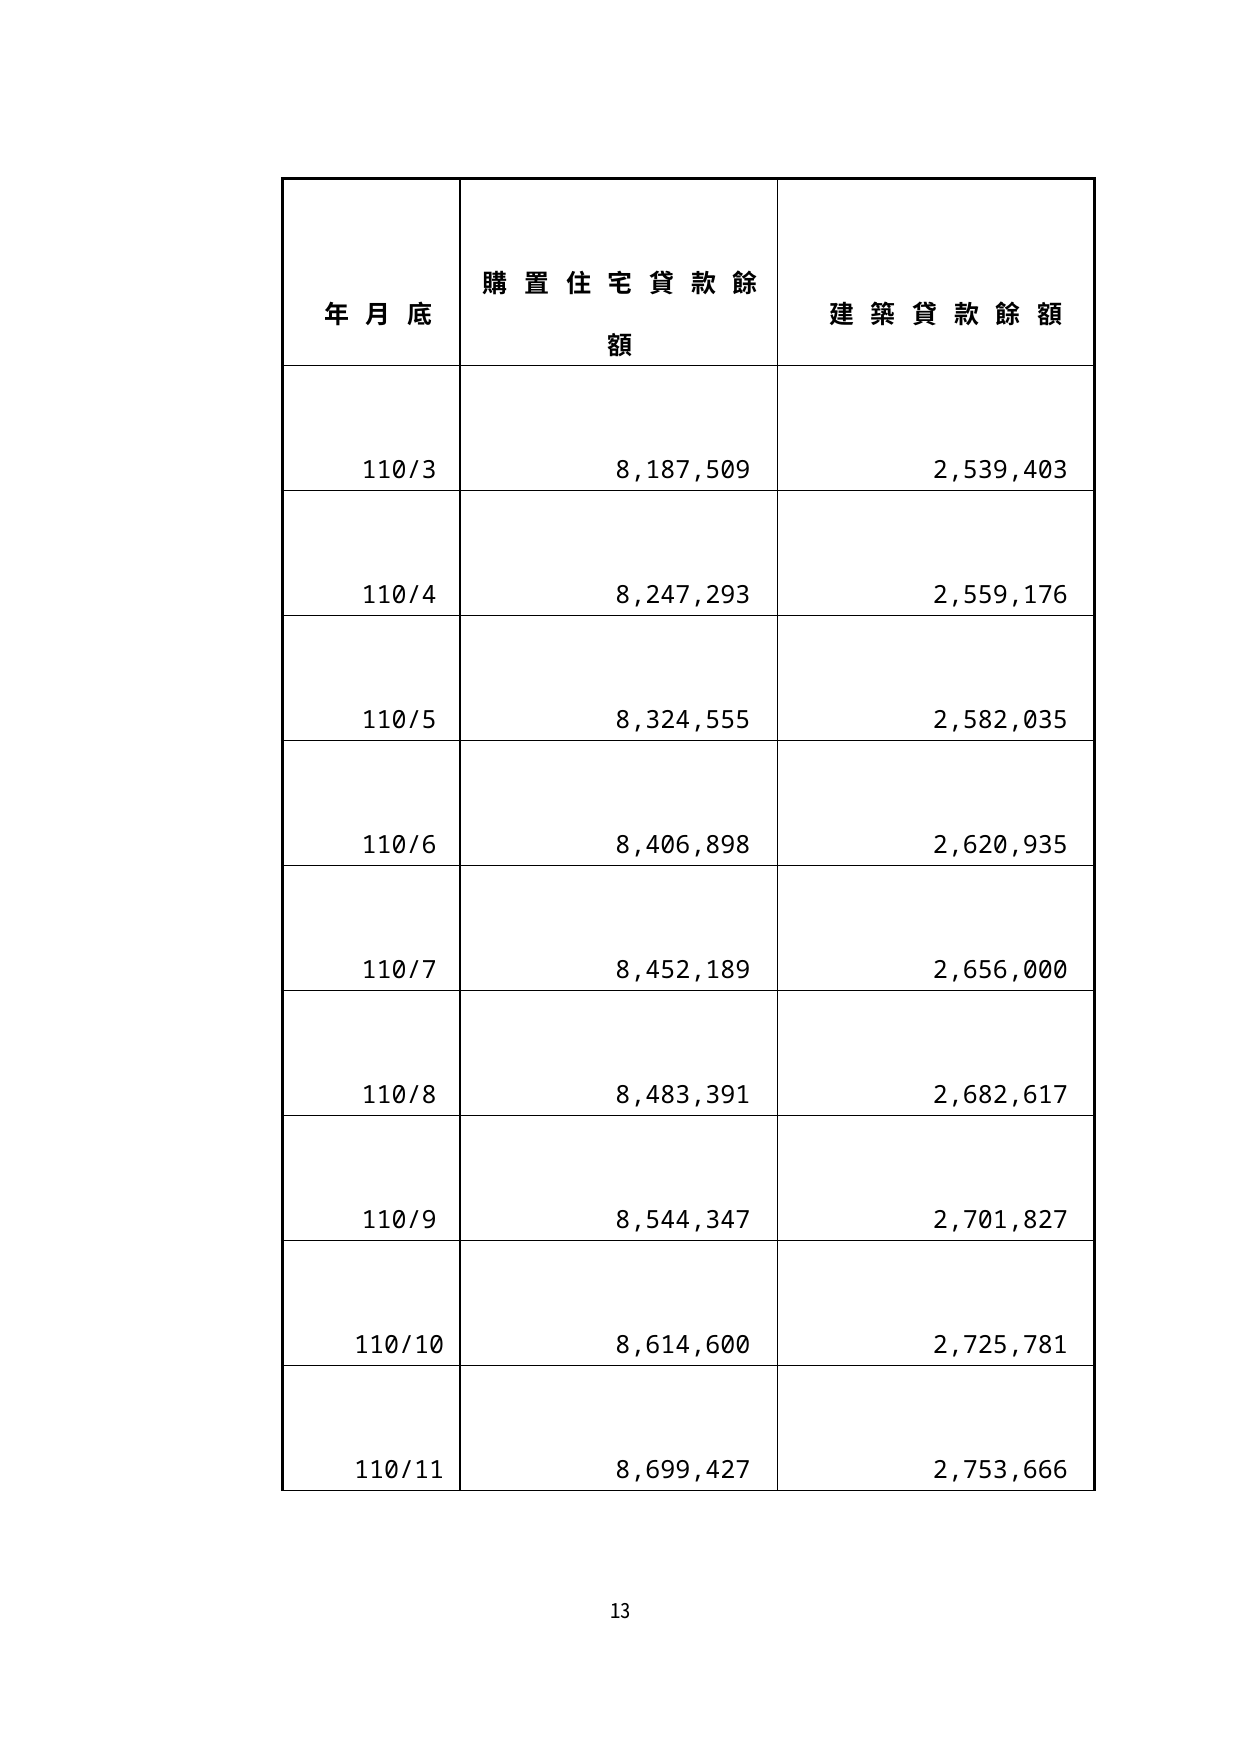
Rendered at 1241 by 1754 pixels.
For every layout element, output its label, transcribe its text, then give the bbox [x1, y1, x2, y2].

table_cell 2,725,781 [778, 1241, 1093, 1365]
table_cell 8,483,391 [461, 991, 777, 1115]
table_cell 2,656,000 [778, 866, 1093, 990]
table_cell 110/6 [284, 741, 459, 865]
table_cell 2,682,617 [778, 991, 1093, 1115]
table_cell 110/4 [284, 491, 459, 615]
table_cell 8,699,427 [461, 1366, 777, 1490]
table_cell 2,582,035 [778, 616, 1093, 740]
table_cell 110/9 [284, 1116, 459, 1240]
table_cell 8,614,600 [461, 1241, 777, 1365]
table_cell 110/8 [284, 991, 459, 1115]
table_cell 2,559,176 [778, 491, 1093, 615]
table_cell 8,406,898 [461, 741, 777, 865]
table_cell 8,247,293 [461, 491, 777, 615]
table_header 建築貸款餘額 [778, 180, 1093, 365]
table_cell 2,620,935 [778, 741, 1093, 865]
table_cell 2,753,666 [778, 1366, 1093, 1490]
table_cell 2,701,827 [778, 1116, 1093, 1240]
table_cell 110/11 [284, 1366, 459, 1490]
table_header 購置住宅貸款餘額 [461, 180, 777, 365]
table_cell 8,544,347 [461, 1116, 777, 1240]
table_cell 110/5 [284, 616, 459, 740]
table_header 年月底 [284, 180, 459, 365]
table_cell 8,187,509 [461, 366, 777, 490]
table_cell 8,324,555 [461, 616, 777, 740]
table_cell 8,452,189 [461, 866, 777, 990]
table_cell 2,539,403 [778, 366, 1093, 490]
table_cell 110/10 [284, 1241, 459, 1365]
table_cell 110/7 [284, 866, 459, 990]
table_cell 110/3 [284, 366, 459, 490]
